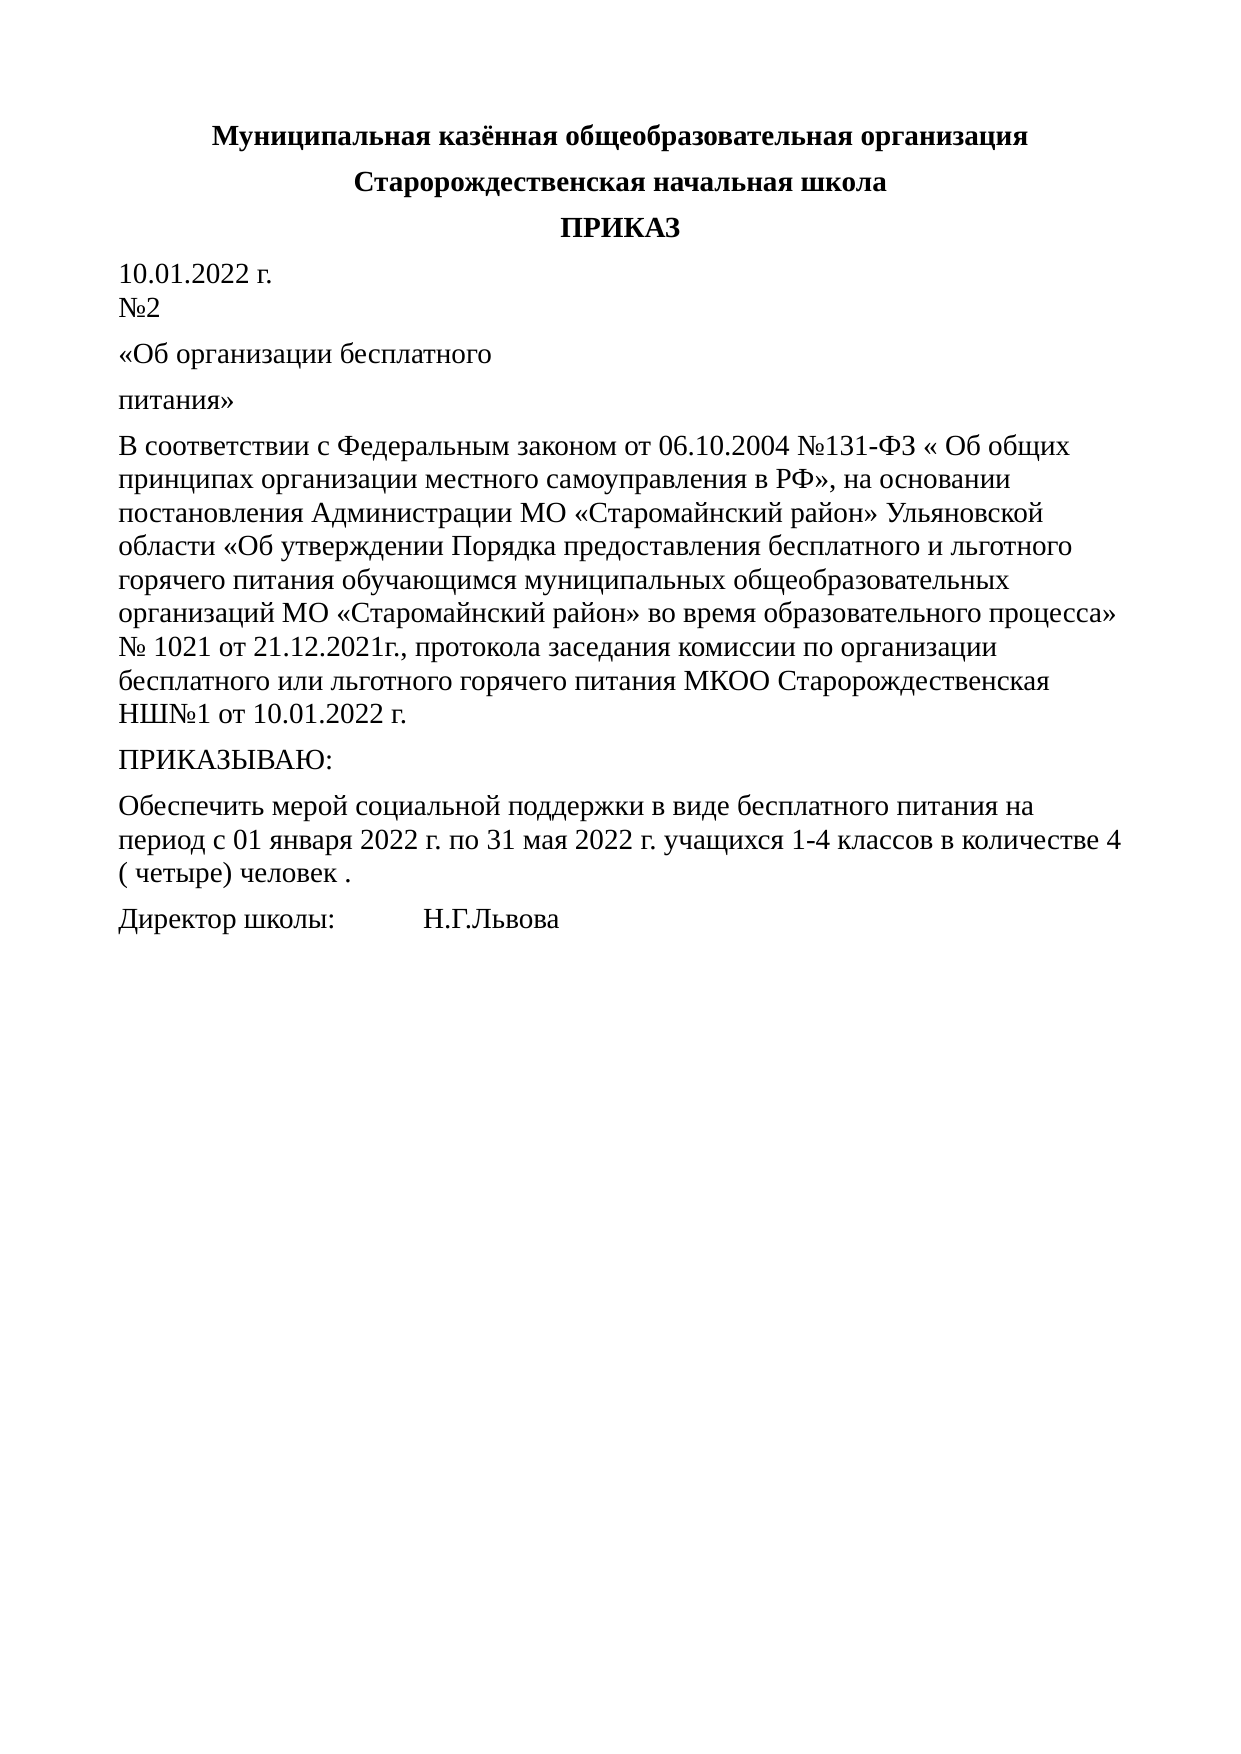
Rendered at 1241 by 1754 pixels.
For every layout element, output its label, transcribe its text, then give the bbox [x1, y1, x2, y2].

text Муниципальная казённая общеобразовательная организация [118, 118, 1122, 152]
text Директор школы: Н.Г.Львова [118, 901, 1122, 935]
text ПРИКАЗЫВАЮ: [118, 742, 1122, 776]
text Старорождественская начальная школа [118, 164, 1122, 198]
text В соответствии с Федеральным законом от 06.10.2004 №131-ФЗ « Об общих принципах организации местного самоуправления в РФ», на основании постановления Администрации МО «Старомайнский район» Ульяновской области «Об утверждении Порядка предоставления бесплатного и льготного горячего питания обучающимся муниципальных общеобразовательных организаций МО «Старомайнский район» во время образовательного процесса» № 1021 от 21.12.2021г., протокола заседания комиссии по организации бесплатного или льготного горячего питания МКОО Старорождественская НШ№1 от 10.01.2022 г. [118, 428, 1122, 730]
text ПРИКАЗ [118, 210, 1122, 244]
text 10.01.2022 г. №2 [118, 256, 1122, 323]
text «Об организации бесплатного [118, 336, 1122, 369]
text питания» [118, 382, 1122, 415]
text Обеспечить мерой социальной поддержки в виде бесплатного питания на период с 01 января 2022 г. по 31 мая 2022 г. учащихся 1-4 классов в количестве 4 ( четыре) человек . [118, 788, 1122, 889]
